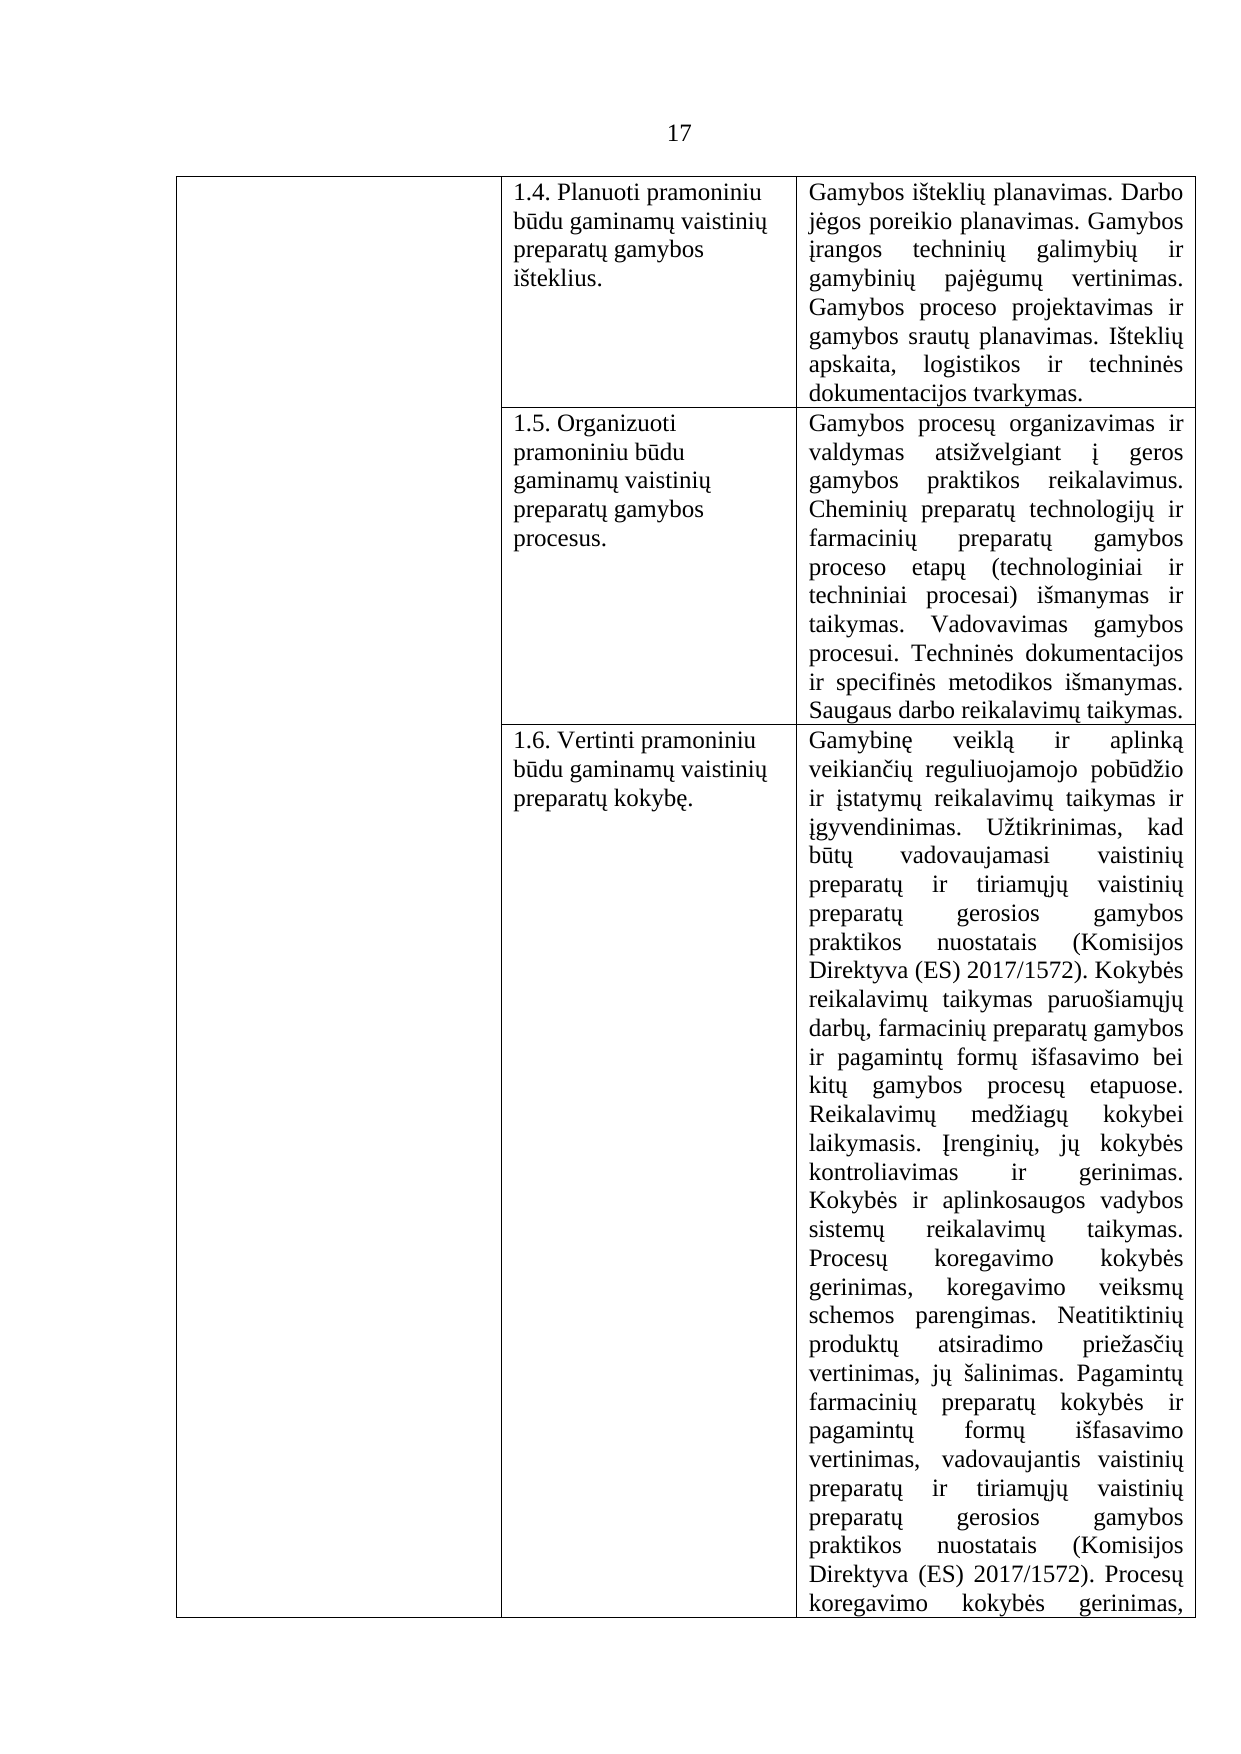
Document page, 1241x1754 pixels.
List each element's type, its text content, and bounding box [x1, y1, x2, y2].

table_cell 1.6. Vertinti pramoniniu būdu gaminamų vaistinių preparatų kokybę. [502, 725, 796, 1617]
table_cell Gamybinę veiklą ir aplinką veikiančių reguliuojamojo pobūdžio ir įstatymų reikalavimų taikymas ir įgyvendinimas. Užtikrinimas, kad būtų vadovaujamasi vaistinių preparatų ir tiriamųjų vaistinių preparatų gerosios gamybos praktikos nuostatais (Komisijos Direktyva (ES) 2017/1572). Kokybės reikalavimų taikymas paruošiamųjų darbų, farmacinių preparatų gamybos ir pagamintų formų išfasavimo bei kitų gamybos procesų etapuose. Reikalavimų medžiagų kokybei laikymasis. Įrenginių, jų kokybės kontroliavimas ir gerinimas. Kokybės ir aplinkosaugos vadybos sistemų reikalavimų taikymas. Procesų koregavimo kokybės gerinimas, koregavimo veiksmų schemos parengimas. Neatitiktinių produktų atsiradimo priežasčių vertinimas, jų šalinimas. Pagamintų farmacinių preparatų kokybės ir pagamintų formų išfasavimo vertinimas, vadovaujantis vaistinių preparatų ir tiriamųjų vaistinių preparatų gerosios gamybos praktikos nuostatais (Komisijos Direktyva (ES) 2017/1572). Procesų koregavimo kokybės gerinimas, [797, 725, 1195, 1617]
table_cell Gamybos išteklių planavimas. Darbo jėgos poreikio planavimas. Gamybos įrangos techninių galimybių ir gamybinių pajėgumų vertinimas. Gamybos proceso projektavimas ir gamybos srautų planavimas. Išteklių apskaita, logistikos ir techninės dokumentacijos tvarkymas. [797, 177, 1195, 407]
table_cell 1.5. Organizuoti pramoniniu būdu gaminamų vaistinių preparatų gamybos procesus. [502, 408, 796, 724]
table_cell Gamybos procesų organizavimas ir valdymas atsižvelgiant į geros gamybos praktikos reikalavimus. Cheminių preparatų technologijų ir farmacinių preparatų gamybos proceso etapų (technologiniai ir techniniai procesai) išmanymas ir taikymas. Vadovavimas gamybos procesui. Techninės dokumentacijos ir specifinės metodikos išmanymas. Saugaus darbo reikalavimų taikymas. [797, 408, 1195, 724]
table_cell [177, 177, 501, 1617]
table_cell 1.4. Planuoti pramoniniu būdu gaminamų vaistinių preparatų gamybos išteklius. [502, 177, 796, 407]
